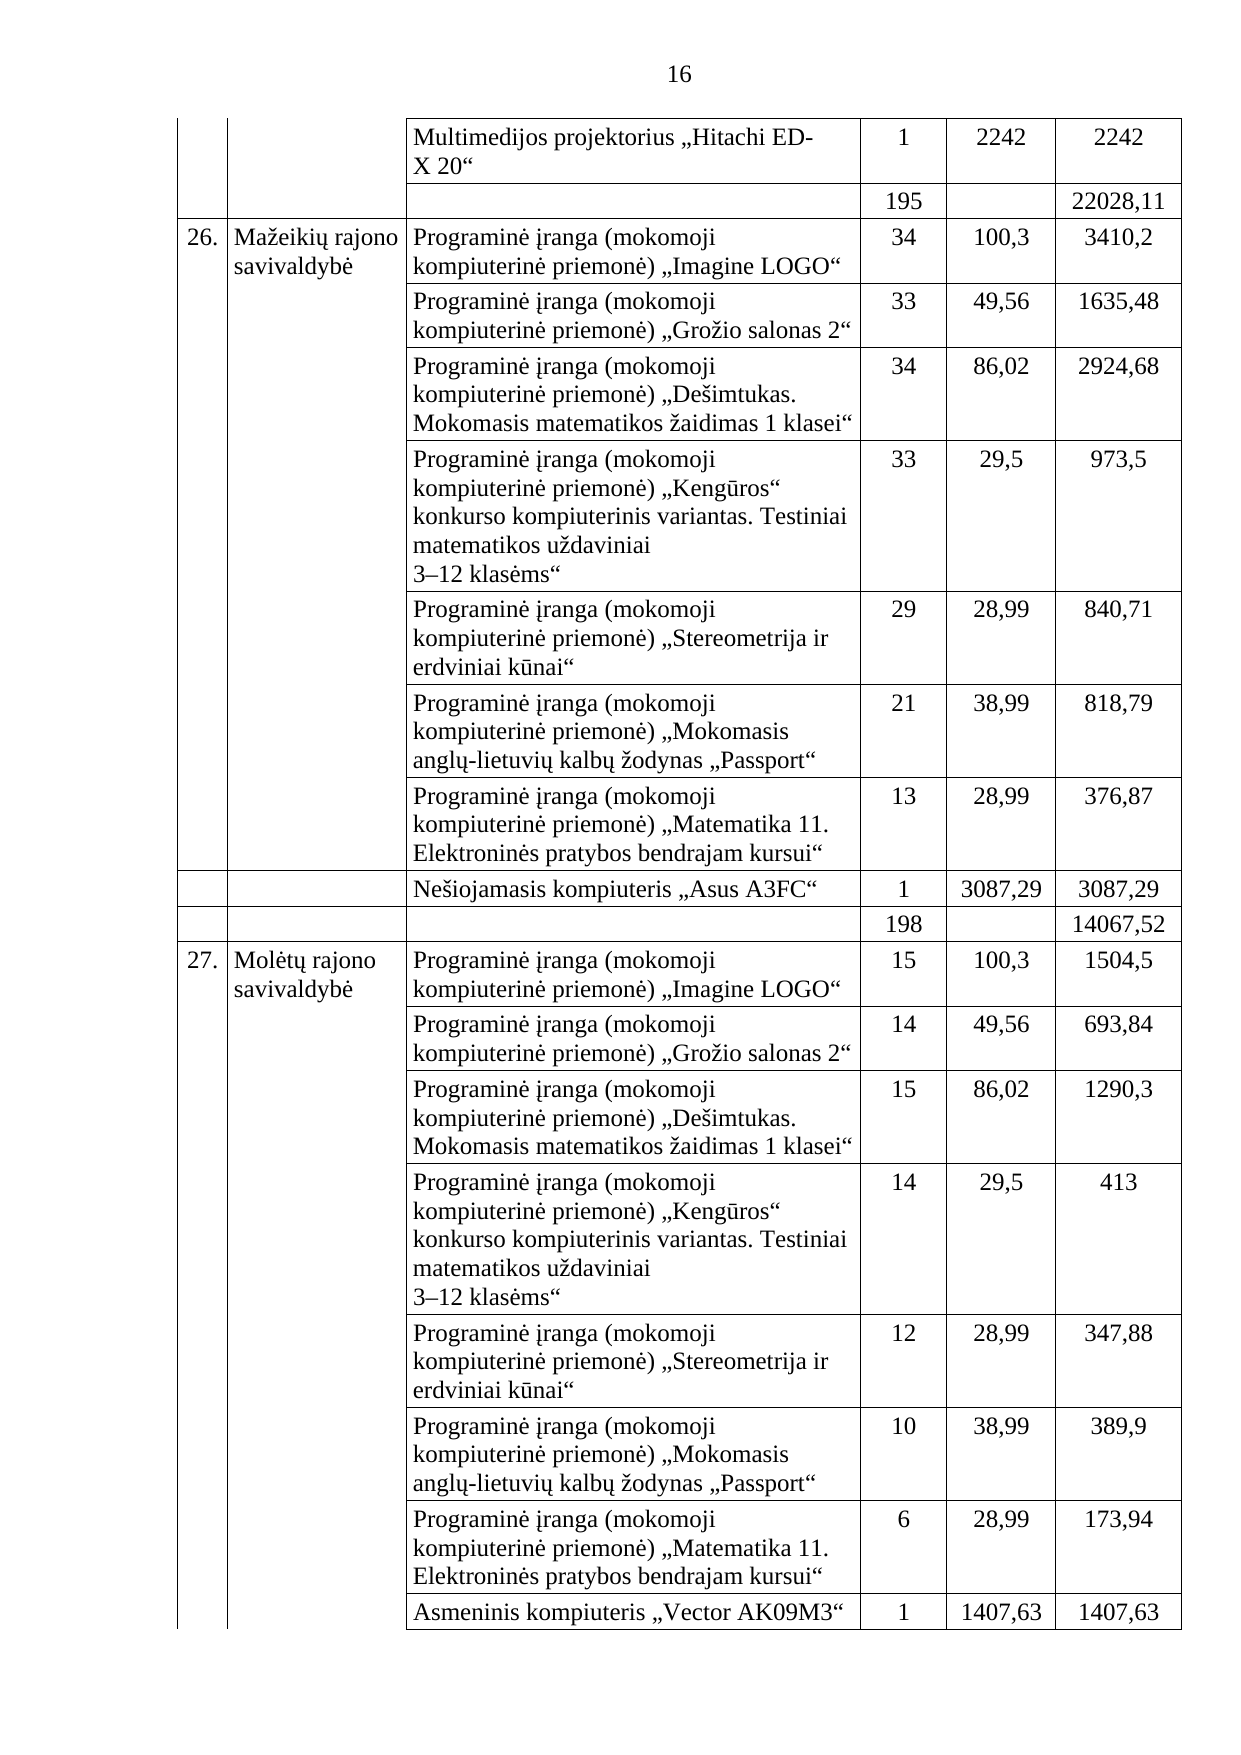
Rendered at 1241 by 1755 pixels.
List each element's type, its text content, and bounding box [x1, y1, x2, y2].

table_cell [178, 1314, 227, 1407]
table_cell 100,3 [947, 219, 1055, 282]
table_cell 840,71 [1056, 592, 1181, 684]
table_cell 1407,63 [947, 1594, 1055, 1629]
table_cell 34 [861, 348, 946, 440]
table_cell Programinė įranga (mokomoji kompiuterinė priemonė) „Matematika 11. Elektroninės pratybos bendrajam kursui“ [407, 778, 860, 870]
table_cell 973,5 [1056, 441, 1181, 591]
table_cell 818,79 [1056, 685, 1181, 777]
table_cell Programinė įranga (mokomoji kompiuterinė priemonė) „Imagine LOGO“ [407, 942, 860, 1006]
table_cell Asmeninis kompiuteris „Vector AK09M3“ [407, 1594, 860, 1629]
table_cell [228, 440, 406, 591]
table_cell Programinė įranga (mokomoji kompiuterinė priemonė) „Dešimtukas. Mokomasis matematikos žaidimas 1 klasei“ [407, 348, 860, 440]
table_cell 29,5 [947, 1164, 1055, 1314]
table_cell Programinė įranga (mokomoji kompiuterinė priemonė) „Matematika 11. Elektroninės pratybos bendrajam kursui“ [407, 1501, 860, 1593]
table_cell [178, 1407, 227, 1500]
table_cell 38,99 [947, 1408, 1055, 1500]
table_cell [178, 777, 227, 870]
table_cell [228, 684, 406, 777]
table_cell 1 [861, 119, 946, 182]
table_cell [178, 907, 227, 941]
table_cell [178, 1006, 227, 1070]
table_cell 38,99 [947, 685, 1055, 777]
table_cell Programinė įranga (mokomoji kompiuterinė priemonė) „Stereometrija ir erdviniai kūnai“ [407, 592, 860, 684]
table_cell Mažeikių rajono savivaldybė [228, 219, 406, 282]
table_cell 33 [861, 441, 946, 591]
table_cell Programinė įranga (mokomoji kompiuterinė priemonė) „Mokomasis anglų-lietuvių kalbų žodynas „Passport“ [407, 1408, 860, 1500]
table_cell 13 [861, 778, 946, 870]
table_cell Programinė įranga (mokomoji kompiuterinė priemonė) „Imagine LOGO“ [407, 219, 860, 282]
table_cell [178, 283, 227, 347]
table_cell [178, 440, 227, 591]
table_cell 49,56 [947, 284, 1055, 347]
table_cell 28,99 [947, 1315, 1055, 1407]
table_cell 1 [861, 871, 946, 906]
table_cell [228, 183, 406, 218]
table_cell 15 [861, 1071, 946, 1163]
table_cell 347,88 [1056, 1315, 1181, 1407]
table_cell 2242 [947, 119, 1055, 182]
table_cell [228, 1070, 406, 1163]
table_cell 6 [861, 1501, 946, 1593]
table_cell 49,56 [947, 1007, 1055, 1070]
table_cell 22028,11 [1056, 184, 1181, 218]
table_cell 1 [861, 1594, 946, 1629]
table_cell [407, 907, 860, 941]
table_cell [228, 871, 406, 906]
table_cell [228, 777, 406, 870]
table_cell 1504,5 [1056, 942, 1181, 1006]
table_cell 693,84 [1056, 1007, 1181, 1070]
table_cell 413 [1056, 1164, 1181, 1314]
table_cell 10 [861, 1408, 946, 1500]
table_cell 26. [178, 219, 227, 282]
table_cell Programinė įranga (mokomoji kompiuterinė priemonė) „Stereometrija ir erdviniai kūnai“ [407, 1315, 860, 1407]
table_cell [178, 871, 227, 906]
table_cell 3410,2 [1056, 219, 1181, 282]
table_cell 198 [861, 907, 946, 941]
table_cell 1407,63 [1056, 1594, 1181, 1629]
table_cell 195 [861, 184, 946, 218]
table_cell [228, 1407, 406, 1500]
table_cell [228, 1006, 406, 1070]
table_cell Programinė įranga (mokomoji kompiuterinė priemonė) „Dešimtukas. Mokomasis matematikos žaidimas 1 klasei“ [407, 1071, 860, 1163]
table_cell 2242 [1056, 119, 1181, 182]
table_cell [178, 1500, 227, 1593]
table_cell Programinė įranga (mokomoji kompiuterinė priemonė) „Mokomasis anglų-lietuvių kalbų žodynas „Passport“ [407, 685, 860, 777]
table_cell 28,99 [947, 778, 1055, 870]
table_cell [178, 347, 227, 440]
table_cell [228, 1593, 406, 1629]
table_cell [178, 684, 227, 777]
table_cell [228, 118, 406, 182]
table_cell 15 [861, 942, 946, 1006]
table_cell 14067,52 [1056, 907, 1181, 941]
table_cell [228, 1314, 406, 1407]
table_cell 3087,29 [947, 871, 1055, 906]
table_cell [228, 591, 406, 684]
table_cell 1635,48 [1056, 284, 1181, 347]
table_cell 28,99 [947, 1501, 1055, 1593]
table_cell [947, 184, 1055, 218]
table_cell [228, 283, 406, 347]
table_cell [228, 347, 406, 440]
table_cell 29 [861, 592, 946, 684]
table_cell Nešiojamasis kompiuteris „Asus A3FC“ [407, 871, 860, 906]
table_cell 173,94 [1056, 1501, 1181, 1593]
table_cell 28,99 [947, 592, 1055, 684]
table_cell 33 [861, 284, 946, 347]
table_cell [178, 1070, 227, 1163]
table_cell 34 [861, 219, 946, 282]
table_cell 1290,3 [1056, 1071, 1181, 1163]
table_cell 29,5 [947, 441, 1055, 591]
table_cell [228, 1500, 406, 1593]
table_cell 100,3 [947, 942, 1055, 1006]
table_cell [178, 1593, 227, 1629]
table_cell Programinė įranga (mokomoji kompiuterinė priemonė) „Kengūros“ konkurso kompiuterinis variantas. Testiniai matematikos uždaviniai 3–12 klasėms“ [407, 1164, 860, 1314]
table_cell 14 [861, 1164, 946, 1314]
table_cell 27. [178, 942, 227, 1006]
table_cell 14 [861, 1007, 946, 1070]
table_cell 12 [861, 1315, 946, 1407]
table_cell [178, 118, 227, 182]
table_cell 21 [861, 685, 946, 777]
table_cell [947, 907, 1055, 941]
table_cell Molėtų rajono savivaldybė [228, 942, 406, 1006]
table_cell 86,02 [947, 1071, 1055, 1163]
table_cell [178, 591, 227, 684]
table_cell 86,02 [947, 348, 1055, 440]
table_cell [407, 184, 860, 218]
table_cell Multimedijos projektorius „Hitachi ED-X 20“ [407, 119, 860, 182]
table_cell Programinė įranga (mokomoji kompiuterinė priemonė) „Grožio salonas 2“ [407, 284, 860, 347]
table_cell [228, 907, 406, 941]
table_cell Programinė įranga (mokomoji kompiuterinė priemonė) „Kengūros“ konkurso kompiuterinis variantas. Testiniai matematikos uždaviniai 3–12 klasėms“ [407, 441, 860, 591]
table_cell 3087,29 [1056, 871, 1181, 906]
table_cell [228, 1163, 406, 1314]
table_cell 376,87 [1056, 778, 1181, 870]
table_cell 2924,68 [1056, 348, 1181, 440]
table_cell [178, 1163, 227, 1314]
table_cell Programinė įranga (mokomoji kompiuterinė priemonė) „Grožio salonas 2“ [407, 1007, 860, 1070]
table_cell [178, 183, 227, 218]
table_cell 389,9 [1056, 1408, 1181, 1500]
